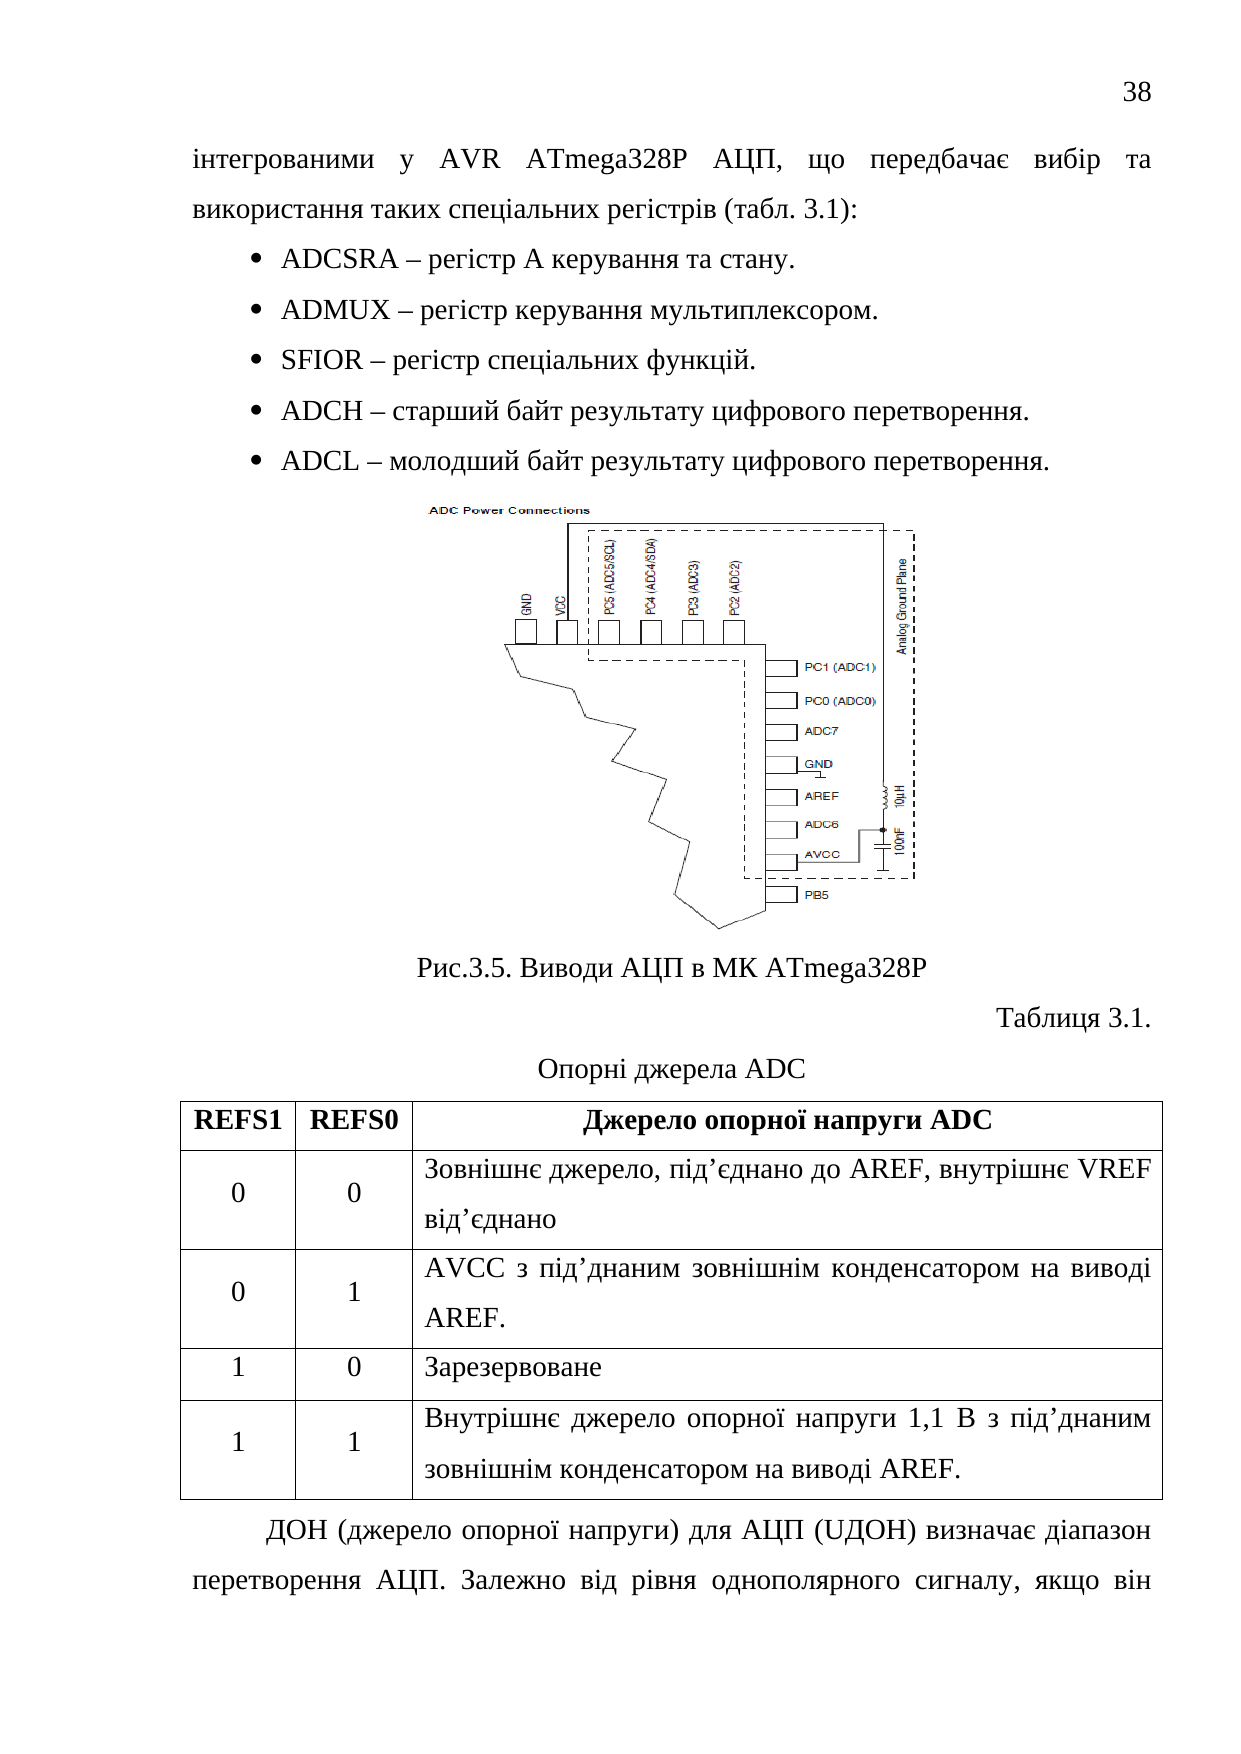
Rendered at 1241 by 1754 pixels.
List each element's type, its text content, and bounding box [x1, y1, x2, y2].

text інтегрованими у AVR ATmega328P АЦП, що передбачає вибір та використання таких спеціальних регістрів (табл. 3.1): [192, 141, 1152, 225]
list SFIOR ‒ регістр спеціальних функцій. [192, 342, 1152, 376]
table_cell 0 [296, 1349, 412, 1399]
text Таблиця 3.1. [192, 1000, 1152, 1034]
table_cell 0 [181, 1250, 295, 1348]
text Опорні джерела ADC [192, 1051, 1152, 1084]
text Рис.3.5. Виводи АЦП в МК ATmega328Р [192, 950, 1152, 984]
table_header REFS0 [296, 1102, 412, 1150]
table_cell 0 [181, 1151, 295, 1249]
table_cell 0 [296, 1151, 412, 1249]
table_cell 1 [181, 1401, 295, 1499]
list ADCH ‒ старший байт результату цифрового перетворення. [192, 393, 1152, 426]
text ДОН (джерело опорної напруги) для АЦП (UДОН) визначає діапазон перетворення АЦП. Залежно від рівня однополярного сигналу, якщо він [192, 1512, 1152, 1596]
table_header Джерело опорної напруги ADC [413, 1102, 1162, 1150]
table_cell 1 [296, 1401, 412, 1499]
list ADCSRA ‒ регістр А керування та стану. [192, 242, 1152, 275]
table_cell Внутрішнє джерело опорної напруги 1,1 В з під’днаним зовнішнім конденсатором на виводі AREF. [413, 1401, 1162, 1499]
table_cell 1 [181, 1349, 295, 1399]
table_cell Зовнішнє джерело, під’єднано до AREF, внутрішнє VREF від’єднано [413, 1151, 1162, 1249]
table_cell 1 [296, 1250, 412, 1348]
list ADMUX ‒ регістр керування мультиплексором. [192, 292, 1152, 326]
list ADCL ‒ молодший байт результату цифрового перетворення. [192, 443, 1152, 477]
table_cell Зарезервоване [413, 1349, 1162, 1399]
table_cell AVCC з під’днаним зовнішнім конденсатором на виводі AREF. [413, 1250, 1162, 1348]
table_header REFS1 [181, 1102, 295, 1150]
